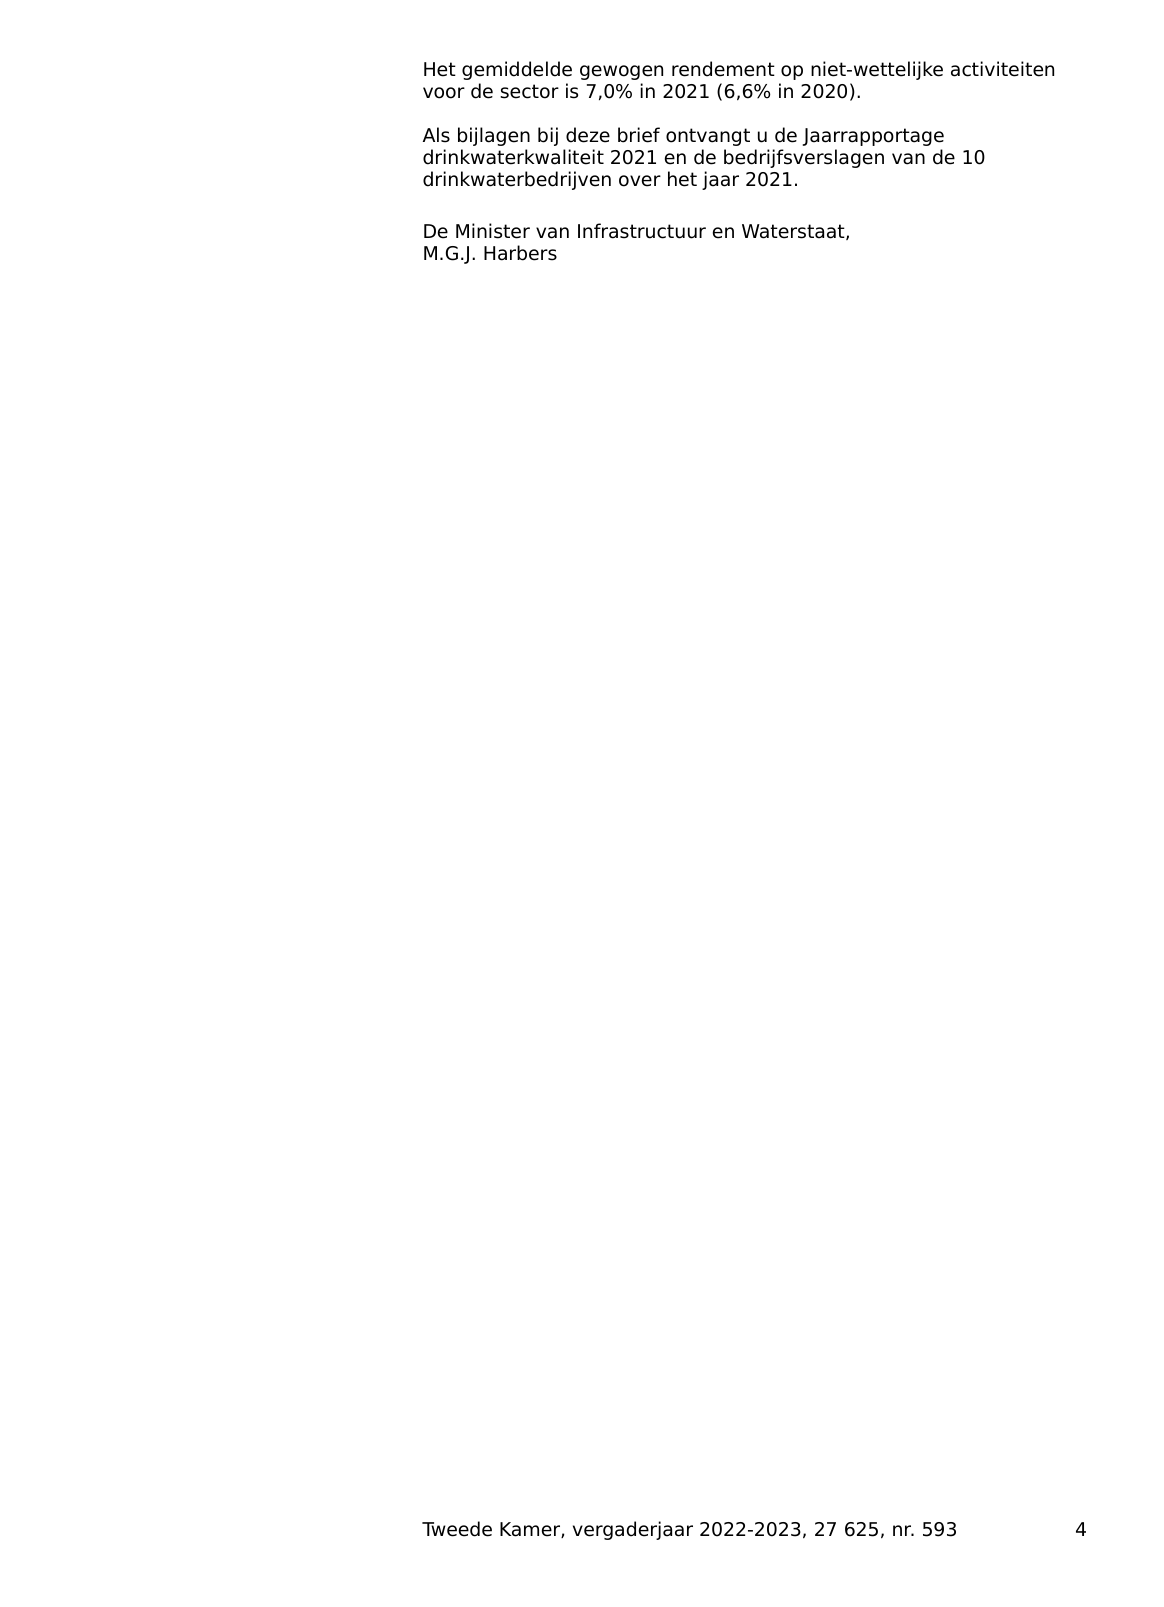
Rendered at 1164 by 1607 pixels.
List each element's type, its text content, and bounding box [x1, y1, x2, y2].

text Het gemiddelde gewogen rendement op niet-wettelijke activiteiten voor de sector is 7,0% in 2021 (6,6% in 2020). [422, 59, 1087, 103]
text De Minister van Infrastructuur en Waterstaat, M.G.J. Harbers [422, 221, 1087, 265]
text Als bijlagen bij deze brief ontvangt u de Jaarrapportage drinkwaterkwaliteit 2021 en de bedrijfsverslagen van de 10 drinkwaterbedrijven over het jaar 2021. [422, 125, 1087, 191]
